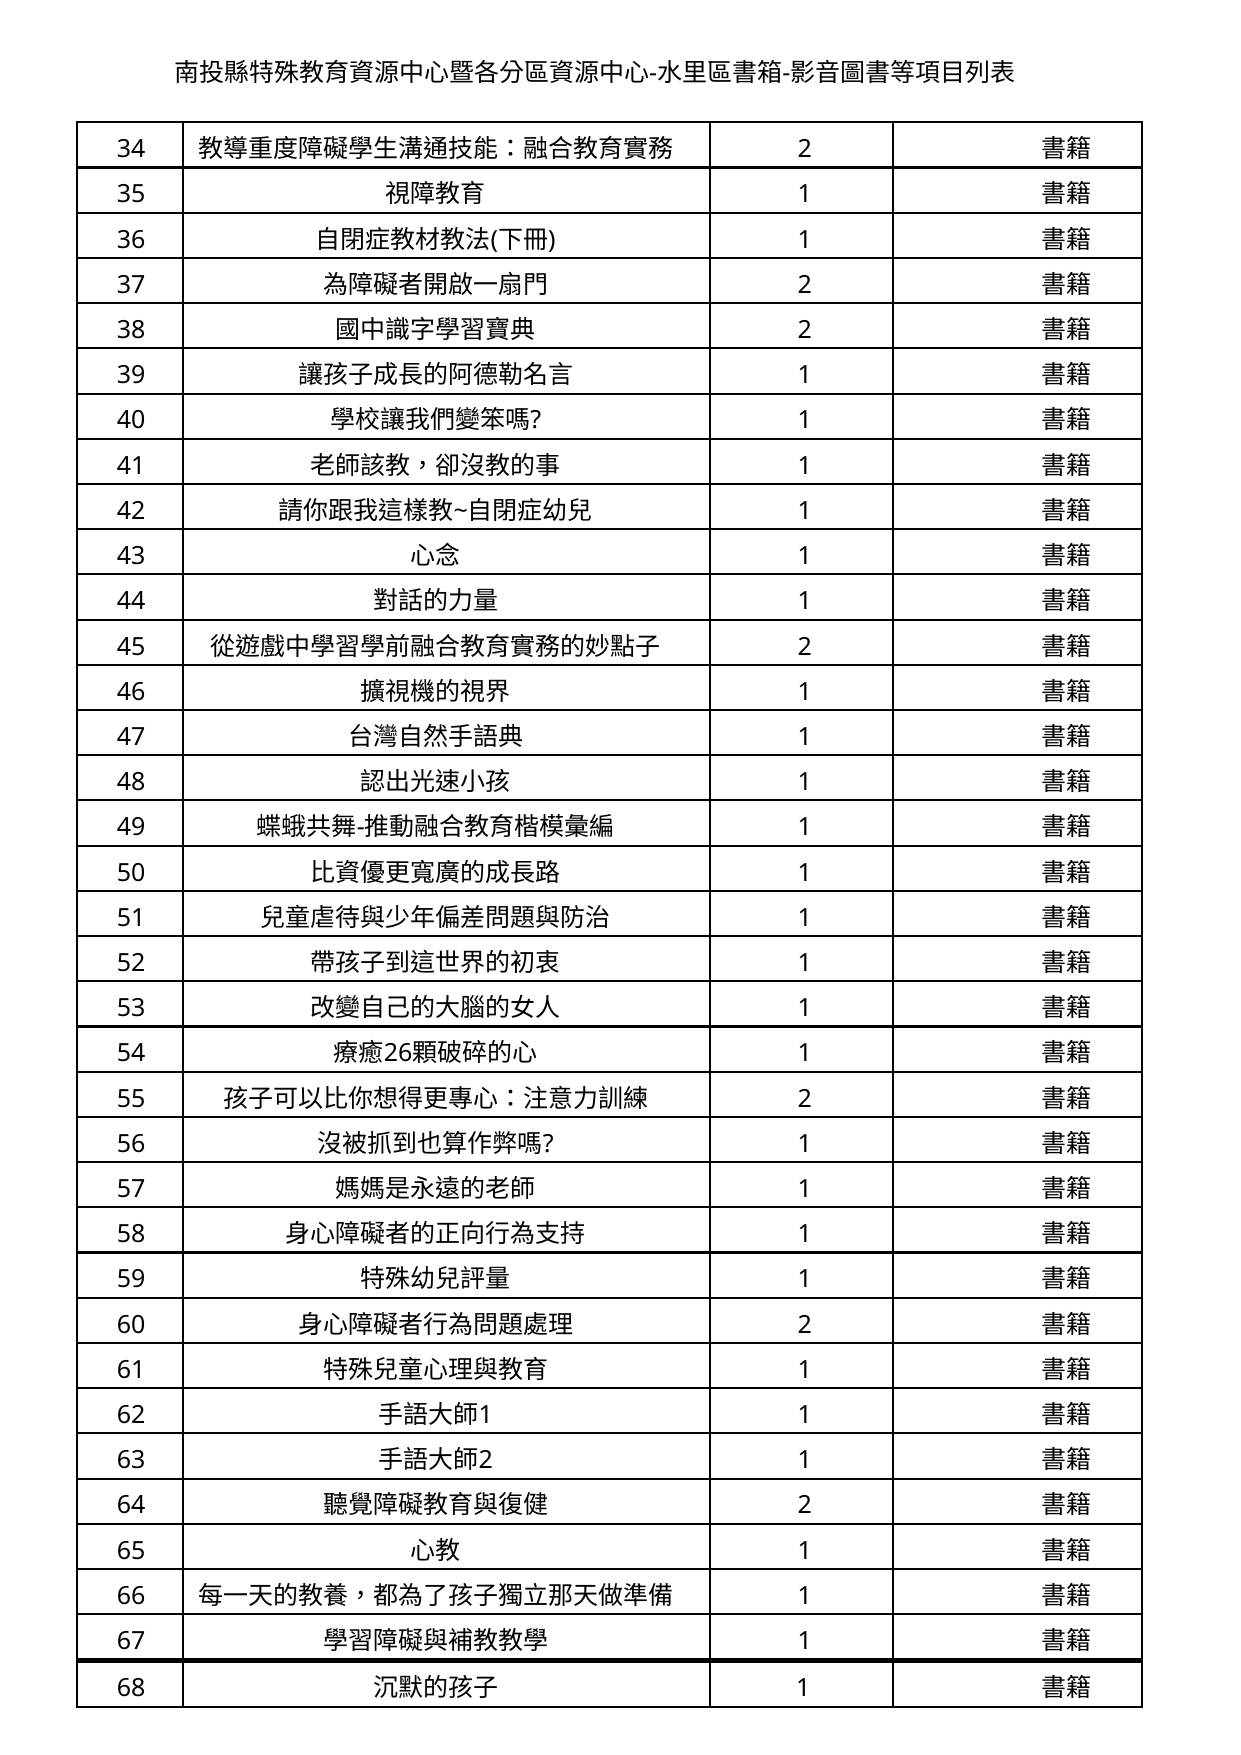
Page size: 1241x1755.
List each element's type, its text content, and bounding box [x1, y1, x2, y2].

table_cell 帶孩子到這世界的初衷 [184, 937, 709, 980]
table_cell 自閉症教材教法(下冊) [184, 214, 709, 257]
table_cell 1 [711, 801, 892, 844]
table_header 書籍 [894, 123, 1141, 166]
table_cell 學習障礙與補教教學 [184, 1615, 709, 1658]
table_cell 書籍 [894, 1389, 1141, 1432]
table_cell 1 [711, 756, 892, 799]
table_cell 書籍 [894, 1615, 1141, 1658]
table_cell 1 [711, 1118, 892, 1161]
table_cell 國中識字學習寶典 [184, 304, 709, 347]
table_cell 請你跟我這樣教~自閉症幼兒 [184, 485, 709, 528]
table_cell 書籍 [894, 621, 1141, 664]
table_cell 書籍 [894, 575, 1141, 618]
table_cell 書籍 [894, 440, 1141, 483]
table_cell 特殊幼兒評量 [184, 1254, 709, 1297]
table_cell 書籍 [894, 1525, 1141, 1568]
table_header 教導重度障礙學生溝通技能：融合教育實務 [184, 123, 709, 166]
table_cell 2 [711, 304, 892, 347]
table_header 1 [711, 1663, 892, 1706]
table_cell 35 [78, 169, 182, 212]
table_cell 56 [78, 1118, 182, 1161]
table_cell 48 [78, 756, 182, 799]
table_cell 書籍 [894, 937, 1141, 980]
table_cell 47 [78, 711, 182, 754]
table_cell 62 [78, 1389, 182, 1432]
table_cell 書籍 [894, 349, 1141, 392]
table_cell 1 [711, 1254, 892, 1297]
table_header 34 [78, 123, 182, 166]
table_cell 認出光速小孩 [184, 756, 709, 799]
table_cell 書籍 [894, 847, 1141, 890]
table_cell 書籍 [894, 1480, 1141, 1523]
table_cell 39 [78, 349, 182, 392]
table_cell 55 [78, 1073, 182, 1116]
table_cell 43 [78, 530, 182, 573]
table_cell 心念 [184, 530, 709, 573]
table_cell 手語大師2 [184, 1434, 709, 1477]
table_cell 書籍 [894, 259, 1141, 302]
table_cell 書籍 [894, 169, 1141, 212]
table_cell 比資優更寬廣的成長路 [184, 847, 709, 890]
table_cell 聽覺障礙教育與復健 [184, 1480, 709, 1523]
table_cell 兒童虐待與少年偏差問題與防治 [184, 892, 709, 935]
table_cell 書籍 [894, 711, 1141, 754]
table_cell 1 [711, 892, 892, 935]
table_header 68 [78, 1663, 182, 1706]
table_cell 每一天的教養，都為了孩子獨立那天做準備 [184, 1570, 709, 1613]
table_cell 身心障礙者的正向行為支持 [184, 1208, 709, 1251]
table_cell 1 [711, 485, 892, 528]
table_cell 書籍 [894, 892, 1141, 935]
table_cell 台灣自然手語典 [184, 711, 709, 754]
table_cell 書籍 [894, 214, 1141, 257]
table_cell 為障礙者開啟一扇門 [184, 259, 709, 302]
table_cell 65 [78, 1525, 182, 1568]
table_cell 書籍 [894, 1163, 1141, 1206]
table_cell 45 [78, 621, 182, 664]
table_cell 1 [711, 666, 892, 709]
table_header 書籍 [894, 1663, 1141, 1706]
table_cell 49 [78, 801, 182, 844]
table_cell 書籍 [894, 1570, 1141, 1613]
table_cell 51 [78, 892, 182, 935]
table_cell 書籍 [894, 1073, 1141, 1116]
table_cell 學校讓我們變笨嗎? [184, 395, 709, 438]
table_cell 心教 [184, 1525, 709, 1568]
table_cell 54 [78, 1028, 182, 1071]
table_cell 2 [711, 1073, 892, 1116]
table_cell 57 [78, 1163, 182, 1206]
table_cell 手語大師1 [184, 1389, 709, 1432]
table_cell 書籍 [894, 304, 1141, 347]
table_cell 66 [78, 1570, 182, 1613]
table_cell 52 [78, 937, 182, 980]
table_header 沉默的孩子 [184, 1663, 709, 1706]
table_cell 書籍 [894, 530, 1141, 573]
table_cell 2 [711, 1299, 892, 1342]
table_cell 書籍 [894, 485, 1141, 528]
table_cell 1 [711, 982, 892, 1025]
table_cell 2 [711, 621, 892, 664]
table_cell 書籍 [894, 1434, 1141, 1477]
table_cell 61 [78, 1344, 182, 1387]
table_cell 媽媽是永遠的老師 [184, 1163, 709, 1206]
table_cell 書籍 [894, 1118, 1141, 1161]
table_cell 1 [711, 214, 892, 257]
table_cell 讓孩子成長的阿德勒名言 [184, 349, 709, 392]
table_cell 書籍 [894, 1208, 1141, 1251]
table_cell 改變自己的大腦的女人 [184, 982, 709, 1025]
table_cell 特殊兒童心理與教育 [184, 1344, 709, 1387]
table_cell 1 [711, 395, 892, 438]
table_cell 1 [711, 169, 892, 212]
table_cell 2 [711, 259, 892, 302]
table_cell 58 [78, 1208, 182, 1251]
table_cell 書籍 [894, 756, 1141, 799]
table_cell 36 [78, 214, 182, 257]
table_cell 1 [711, 1570, 892, 1613]
table_cell 書籍 [894, 1254, 1141, 1297]
table_cell 1 [711, 575, 892, 618]
table_cell 1 [711, 1434, 892, 1477]
table_cell 書籍 [894, 982, 1141, 1025]
table_cell 1 [711, 530, 892, 573]
table_cell 老師該教，卻沒教的事 [184, 440, 709, 483]
table_cell 書籍 [894, 666, 1141, 709]
table_header 2 [711, 123, 892, 166]
table_cell 蝶蛾共舞-推動融合教育楷模彙編 [184, 801, 709, 844]
table_cell 身心障礙者行為問題處理 [184, 1299, 709, 1342]
table_cell 50 [78, 847, 182, 890]
table_cell 書籍 [894, 1028, 1141, 1071]
table_cell 1 [711, 1615, 892, 1658]
table_cell 41 [78, 440, 182, 483]
table_cell 書籍 [894, 395, 1141, 438]
table_cell 從遊戲中學習學前融合教育實務的妙點子 [184, 621, 709, 664]
table_cell 1 [711, 349, 892, 392]
table_cell 擴視機的視界 [184, 666, 709, 709]
table_cell 37 [78, 259, 182, 302]
table_cell 60 [78, 1299, 182, 1342]
table_cell 視障教育 [184, 169, 709, 212]
table_cell 63 [78, 1434, 182, 1477]
table_cell 1 [711, 1389, 892, 1432]
table_cell 1 [711, 1525, 892, 1568]
table_cell 40 [78, 395, 182, 438]
table_cell 64 [78, 1480, 182, 1523]
table_cell 孩子可以比你想得更專心：注意力訓練 [184, 1073, 709, 1116]
table_cell 1 [711, 711, 892, 754]
table_cell 2 [711, 1480, 892, 1523]
table_cell 46 [78, 666, 182, 709]
table_cell 書籍 [894, 1299, 1141, 1342]
table_cell 1 [711, 937, 892, 980]
table_cell 1 [711, 847, 892, 890]
table_cell 44 [78, 575, 182, 618]
table_cell 53 [78, 982, 182, 1025]
table_cell 書籍 [894, 1344, 1141, 1387]
table_cell 42 [78, 485, 182, 528]
table_cell 1 [711, 1028, 892, 1071]
table_cell 沒被抓到也算作弊嗎? [184, 1118, 709, 1161]
table_cell 67 [78, 1615, 182, 1658]
table_cell 1 [711, 1208, 892, 1251]
table_cell 38 [78, 304, 182, 347]
table_cell 1 [711, 1163, 892, 1206]
table_cell 書籍 [894, 801, 1141, 844]
table_cell 對話的力量 [184, 575, 709, 618]
table_cell 療癒26顆破碎的心 [184, 1028, 709, 1071]
table_cell 59 [78, 1254, 182, 1297]
table_cell 1 [711, 1344, 892, 1387]
table_cell 1 [711, 440, 892, 483]
